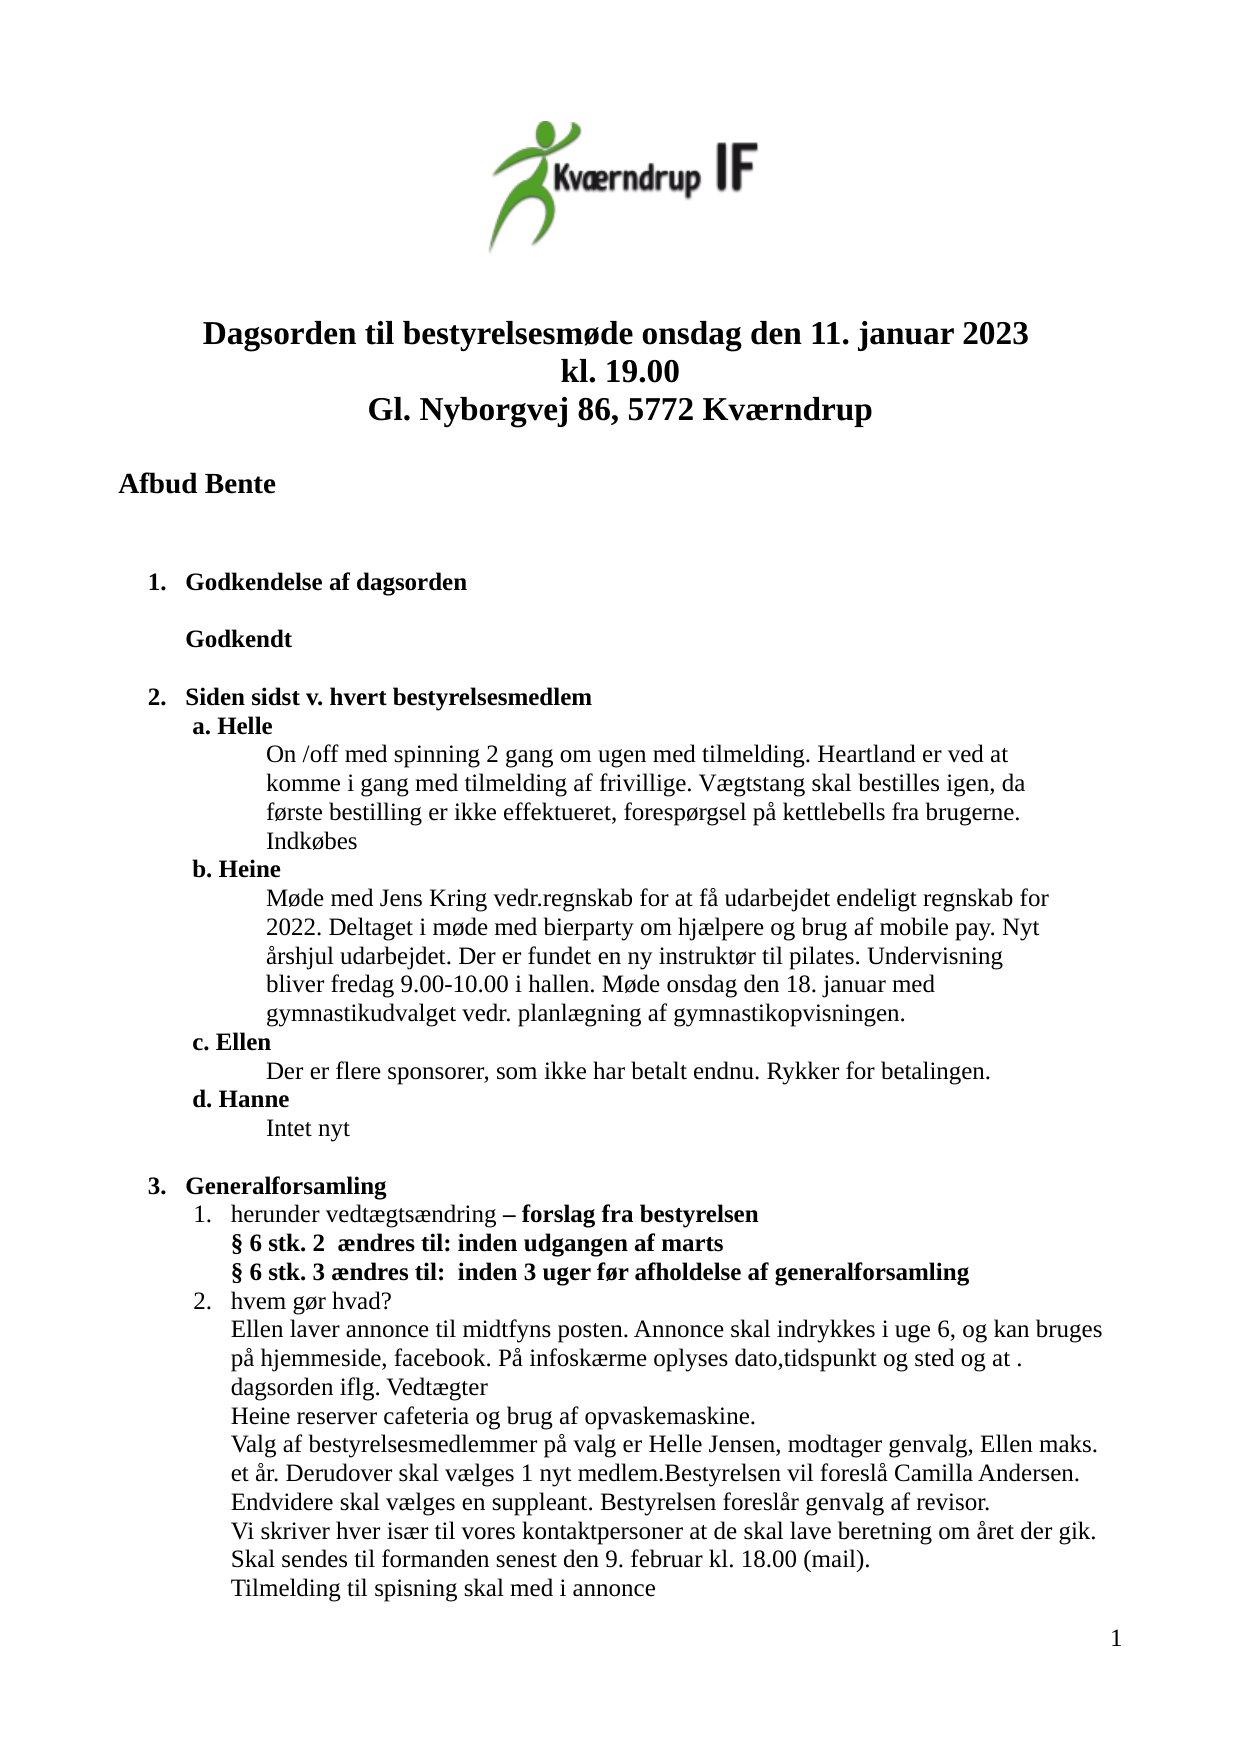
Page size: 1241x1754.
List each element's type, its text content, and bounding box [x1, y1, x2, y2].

text Dagsorden til bestyrelsesmøde onsdag den 11. januar 2023 [118, 313, 1122, 351]
text b. Heine Møde med Jens Kring vedr.regnskab for at få udarbejdet endeligt regnskab for 2022. Deltaget i møde med bierparty om hjælpere og brug af mobile pay. Nyt årshjul udarbejdet. Der er fundet en ny instruktør til pilates. Undervisning bliver fredag 9.00-10.00 i hallen. Møde onsdag den 18. januar med gymnastikudvalget vedr. planlægning af gymnastikopvisningen. [192, 854, 1122, 1027]
list herunder vedtægtsændring – forslag fra bestyrelsen § 6 stk. 2 ændres til: inden udgangen af marts § 6 stk. 3 ændres til: inden 3 uger før afholdelse af generalforsamling [193, 1199, 1122, 1286]
text a. Helle On /off med spinning 2 gang om ugen med tilmelding. Heartland er ved at komme i gang med tilmelding af frivillige. Vægtstang skal bestilles igen, da første bestilling er ikke effektueret, forespørgsel på kettlebells fra brugerne. Indkøbes [192, 711, 1122, 854]
text Afbud Bente [118, 466, 1122, 500]
list hvem gør hvad? Ellen laver annonce til midtfyns posten. Annonce skal indrykkes i uge 6, og kan bruges på hjemmeside, facebook. På infoskærme oplyses dato,tidspunkt og sted og at . dagsorden iflg. Vedtægter Heine reserver cafeteria og brug af opvaskemaskine. Valg af bestyrelsesmedlemmer på valg er Helle Jensen, modtager genvalg, Ellen maks. et år. Derudover skal vælges 1 nyt medlem.Bestyrelsen vil foreslå Camilla Andersen. Endvidere skal vælges en suppleant. Bestyrelsen foreslår genvalg af revisor. Vi skriver hver især til vores kontaktpersoner at de skal lave beretning om året der gik. Skal sendes til formanden senest den 9. februar kl. 18.00 (mail). Tilmelding til spisning skal med i annonce [193, 1286, 1122, 1602]
text c. Ellen Der er flere sponsorer, som ikke har betalt endnu. Rykker for betalingen. [192, 1027, 1122, 1084]
list Godkendelse af dagsorden Godkendt [148, 567, 1122, 682]
text d. Hanne Intet nyt [192, 1084, 1122, 1142]
list Generalforsamling [148, 1171, 1122, 1199]
list Siden sidst v. hvert bestyrelsesmedlem [148, 682, 1122, 711]
text kl. 19.00 [118, 351, 1122, 390]
text Gl. Nyborgvej 86, 5772 Kværndrup [118, 390, 1122, 428]
picture [488, 121, 759, 256]
